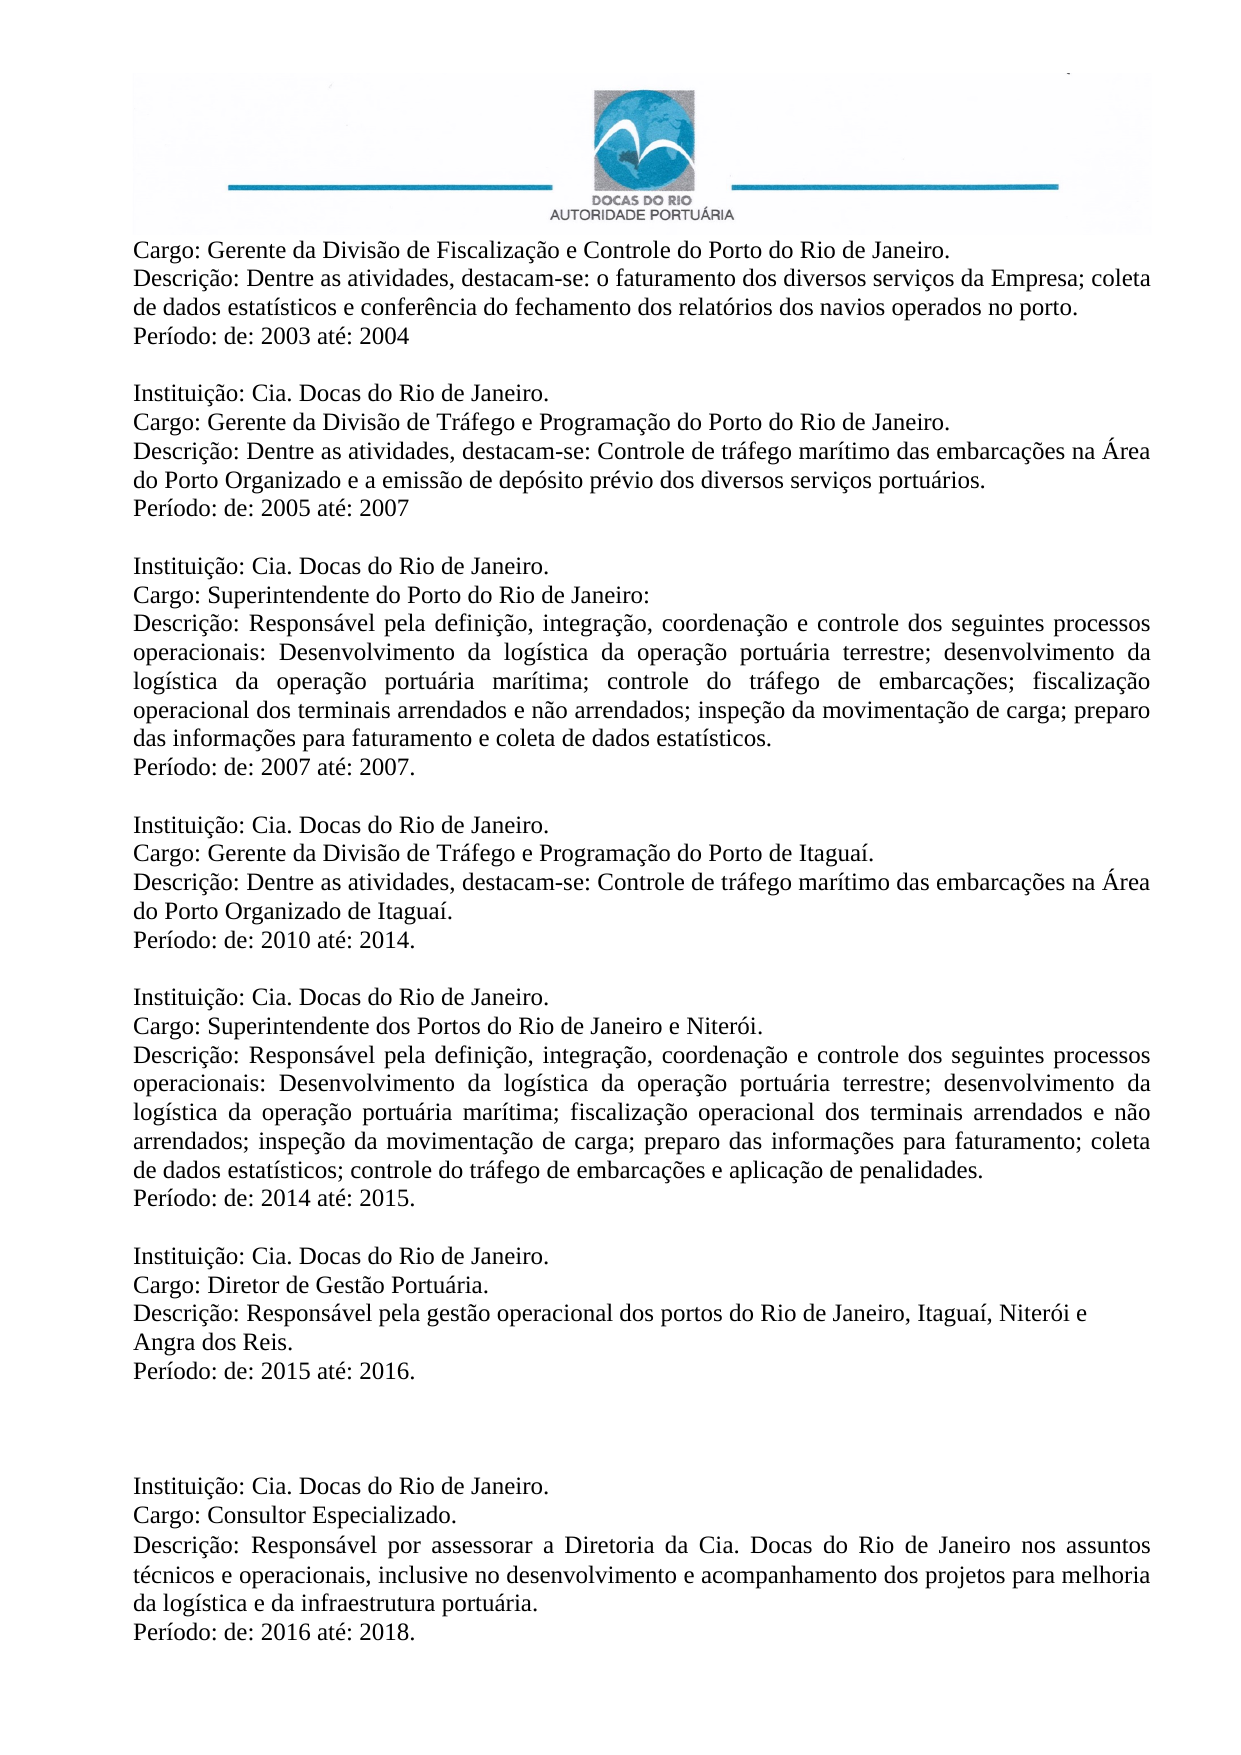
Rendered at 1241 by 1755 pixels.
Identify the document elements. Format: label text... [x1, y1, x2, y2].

text Período: de: 2010 até: 2014. [133, 925, 1152, 953]
text Período: de: 2015 até: 2016. [133, 1356, 1152, 1385]
text Descrição: Responsável pela definição, integração, coordenação e controle dos seguintes processos operacionais: Desenvolvimento da logística da operação portuária terrestre; desenvolvimento da logística da operação portuária marítima; fiscalização operacional dos terminais arrendados e não arrendados; inspeção da movimentação de carga; preparo das informações para faturamento; coleta de dados estatísticos; controle do tráfego de embarcações e aplicação de penalidades. [133, 1040, 1152, 1183]
text Instituição: Cia. Docas do Rio de Janeiro. [133, 551, 1152, 580]
text Descrição: Responsável pela gestão operacional dos portos do Rio de Janeiro, Itaguaí, Niterói e Angra dos Reis. [133, 1298, 1152, 1356]
text Cargo: Superintendente dos Portos do Rio de Janeiro e Niterói. [133, 1011, 1152, 1040]
text Cargo: Gerente da Divisão de Tráfego e Programação do Porto de Itaguaí. [133, 838, 1152, 867]
text Cargo: Consultor Especializado. [133, 1500, 1152, 1528]
text Cargo: Superintendente do Porto do Rio de Janeiro: [133, 580, 1152, 608]
text Instituição: Cia. Docas do Rio de Janeiro. [133, 1241, 1152, 1270]
text Período: de: 2014 até: 2015. [133, 1183, 1152, 1212]
text Período: de: 2003 até: 2004 [133, 321, 1152, 350]
text Período: de: 2005 até: 2007 [133, 493, 1152, 522]
text Instituição: Cia. Docas do Rio de Janeiro. [133, 810, 1152, 838]
list Descrição: Responsável por assessorar a Diretoria da Cia. Docas do Rio de Janeiro nos assuntos técnicos e operacionais, inclusive no desenvolvimento e acompanhamento dos projetos para melhoria da logística e da infraestrutura portuária. [133, 1528, 1152, 1617]
text Instituição: Cia. Docas do Rio de Janeiro. [133, 982, 1152, 1011]
text Descrição: Dentre as atividades, destacam-se: Controle de tráfego marítimo das embarcações na Área do Porto Organizado e a emissão de depósito prévio dos diversos serviços portuários. [133, 436, 1152, 493]
text Instituição: Cia. Docas do Rio de Janeiro. [133, 1471, 1152, 1500]
text Período: de: 2016 até: 2018. [133, 1617, 1152, 1646]
text Instituição: Cia. Docas do Rio de Janeiro. [133, 378, 1152, 407]
text Descrição: Dentre as atividades, destacam-se: o faturamento dos diversos serviços da Empresa; coleta de dados estatísticos e conferência do fechamento dos relatórios dos navios operados no porto. [133, 263, 1152, 321]
text Cargo: Gerente da Divisão de Tráfego e Programação do Porto do Rio de Janeiro. [133, 407, 1152, 436]
text Período: de: 2007 até: 2007. [133, 752, 1152, 781]
text Descrição: Dentre as atividades, destacam-se: Controle de tráfego marítimo das embarcações na Área do Porto Organizado de Itaguaí. [133, 867, 1152, 925]
text Descrição: Responsável pela definição, integração, coordenação e controle dos seguintes processos operacionais: Desenvolvimento da logística da operação portuária terrestre; desenvolvimento da logística da operação portuária marítima; controle do tráfego de embarcações; fiscalização operacional dos terminais arrendados e não arrendados; inspeção da movimentação de carga; preparo das informações para faturamento e coleta de dados estatísticos. [133, 608, 1152, 752]
text Cargo: Diretor de Gestão Portuária. [133, 1270, 1152, 1298]
text Cargo: Gerente da Divisão de Fiscalização e Controle do Porto do Rio de Janeiro. [133, 235, 1152, 263]
